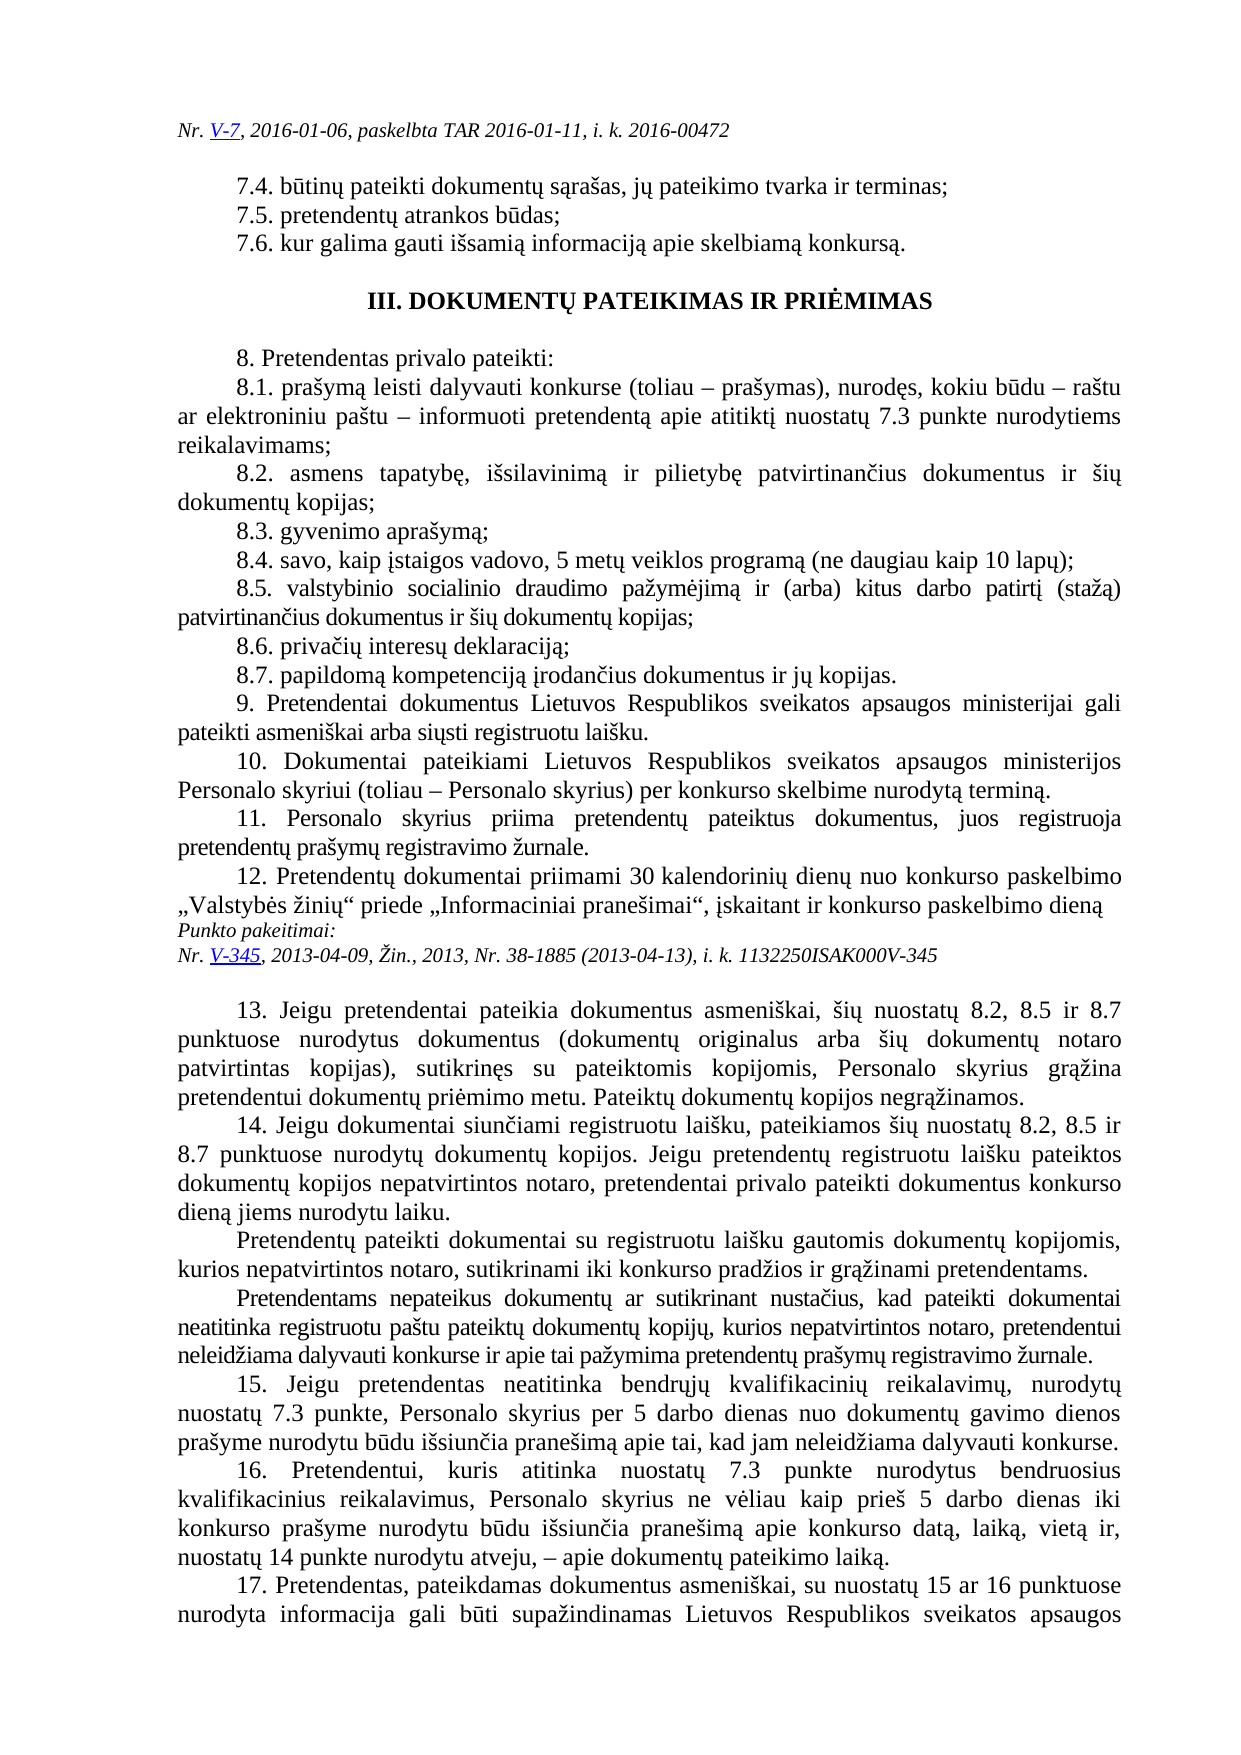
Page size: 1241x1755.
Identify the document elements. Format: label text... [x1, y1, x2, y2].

text 13. Jeigu pretendentai pateikia dokumentus asmeniškai, šių nuostatų 8.2, 8.5 ir 8.7 punktuose nurodytus dokumentus (dokumentų originalus arba šių dokumentų notaro patvirtintas kopijas), sutikrinęs su pateiktomis kopijomis, Personalo skyrius grąžina pretendentui dokumentų priėmimo metu. Pateiktų dokumentų kopijos negrąžinamos. [177, 995, 1122, 1110]
text Nr. V-7, 2016-01-06, paskelbta TAR 2016-01-11, i. k. 2016-00472 [177, 118, 1122, 142]
text 8.1. prašymą leisti dalyvauti konkurse (toliau – prašymas), nurodęs, kokiu būdu – raštu ar elektroniniu paštu – informuoti pretendentą apie atitiktį nuostatų 7.3 punkte nurodytiems reikalavimams; [177, 372, 1122, 458]
text 8.6. privačių interesų deklaraciją; [177, 631, 1122, 660]
text 7.4. būtinų pateikti dokumentų sąrašas, jų pateikimo tvarka ir terminas; [177, 171, 1122, 200]
text Punkto pakeitimai: [177, 918, 1122, 942]
text 15. Jeigu pretendentas neatitinka bendrųjų kvalifikacinių reikalavimų, nurodytų nuostatų 7.3 punkte, Personalo skyrius per 5 darbo dienas nuo dokumentų gavimo dienos prašyme nurodytu būdu išsiunčia pranešimą apie tai, kad jam neleidžiama dalyvauti konkurse. [177, 1369, 1122, 1455]
text 7.6. kur galima gauti išsamią informaciją apie skelbiamą konkursą. [177, 228, 1122, 257]
text 14. Jeigu dokumentai siunčiami registruotu laišku, pateikiamos šių nuostatų 8.2, 8.5 ir 8.7 punktuose nurodytų dokumentų kopijos. Jeigu pretendentų registruotu laišku pateiktos dokumentų kopijos nepatvirtintos notaro, pretendentai privalo pateikti dokumentus konkurso dieną jiems nurodytu laiku. [177, 1110, 1122, 1225]
text 17. Pretendentas, pateikdamas dokumentus asmeniškai, su nuostatų 15 ar 16 punktuose nurodyta informacija gali būti supažindinamas Lietuvos Respublikos sveikatos apsaugos [177, 1570, 1122, 1628]
text Pretendentų pateikti dokumentai su registruotu laišku gautomis dokumentų kopijomis, kurios nepatvirtintos notaro, sutikrinami iki konkurso pradžios ir grąžinami pretendentams. [177, 1225, 1122, 1283]
text 8.3. gyvenimo aprašymą; [177, 516, 1122, 545]
text III. DOKUMENTŲ PATEIKIMAS IR PRIĖMIMAS [177, 286, 1122, 315]
text 16. Pretendentui, kuris atitinka nuostatų 7.3 punkte nurodytus bendruosius kvalifikacinius reikalavimus, Personalo skyrius ne vėliau kaip prieš 5 darbo dienas iki konkurso prašyme nurodytu būdu išsiunčia pranešimą apie konkurso datą, laiką, vietą ir, nuostatų 14 punkte nurodytu atveju, – apie dokumentų pateikimo laiką. [177, 1455, 1122, 1570]
text 8.4. savo, kaip įstaigos vadovo, 5 metų veiklos programą (ne daugiau kaip 10 lapų); [177, 545, 1122, 573]
text 9. Pretendentai dokumentus Lietuvos Respublikos sveikatos apsaugos ministerijai gali pateikti asmeniškai arba siųsti registruotu laišku. [177, 688, 1122, 746]
text 8. Pretendentas privalo pateikti: [177, 343, 1122, 372]
text 10. Dokumentai pateikiami Lietuvos Respublikos sveikatos apsaugos ministerijos Personalo skyriui (toliau – Personalo skyrius) per konkurso skelbime nurodytą terminą. [177, 746, 1122, 803]
text Nr. V-345, 2013-04-09, Žin., 2013, Nr. 38-1885 (2013-04-13), i. k. 1132250ISAK000V-345 [177, 942, 1122, 967]
text 8.2. asmens tapatybę, išsilavinimą ir pilietybę patvirtinančius dokumentus ir šių dokumentų kopijas; [177, 458, 1122, 516]
text 12. Pretendentų dokumentai priimami 30 kalendorinių dienų nuo konkurso paskelbimo „Valstybės žinių“ priede „Informaciniai pranešimai“, įskaitant ir konkurso paskelbimo dieną [177, 861, 1122, 918]
text 8.7. papildomą kompetenciją įrodančius dokumentus ir jų kopijas. [177, 660, 1122, 688]
text Pretendentams nepateikus dokumentų ar sutikrinant nustačius, kad pateikti dokumentai neatitinka registruotu paštu pateiktų dokumentų kopijų, kurios nepatvirtintos notaro, pretendentui neleidžiama dalyvauti konkurse ir apie tai pažymima pretendentų prašymų registravimo žurnale. [177, 1283, 1122, 1369]
text 8.5. valstybinio socialinio draudimo pažymėjimą ir (arba) kitus darbo patirtį (stažą) patvirtinančius dokumentus ir šių dokumentų kopijas; [177, 573, 1122, 631]
text 11. Personalo skyrius priima pretendentų pateiktus dokumentus, juos registruoja pretendentų prašymų registravimo žurnale. [177, 803, 1122, 861]
text 7.5. pretendentų atrankos būdas; [177, 200, 1122, 228]
